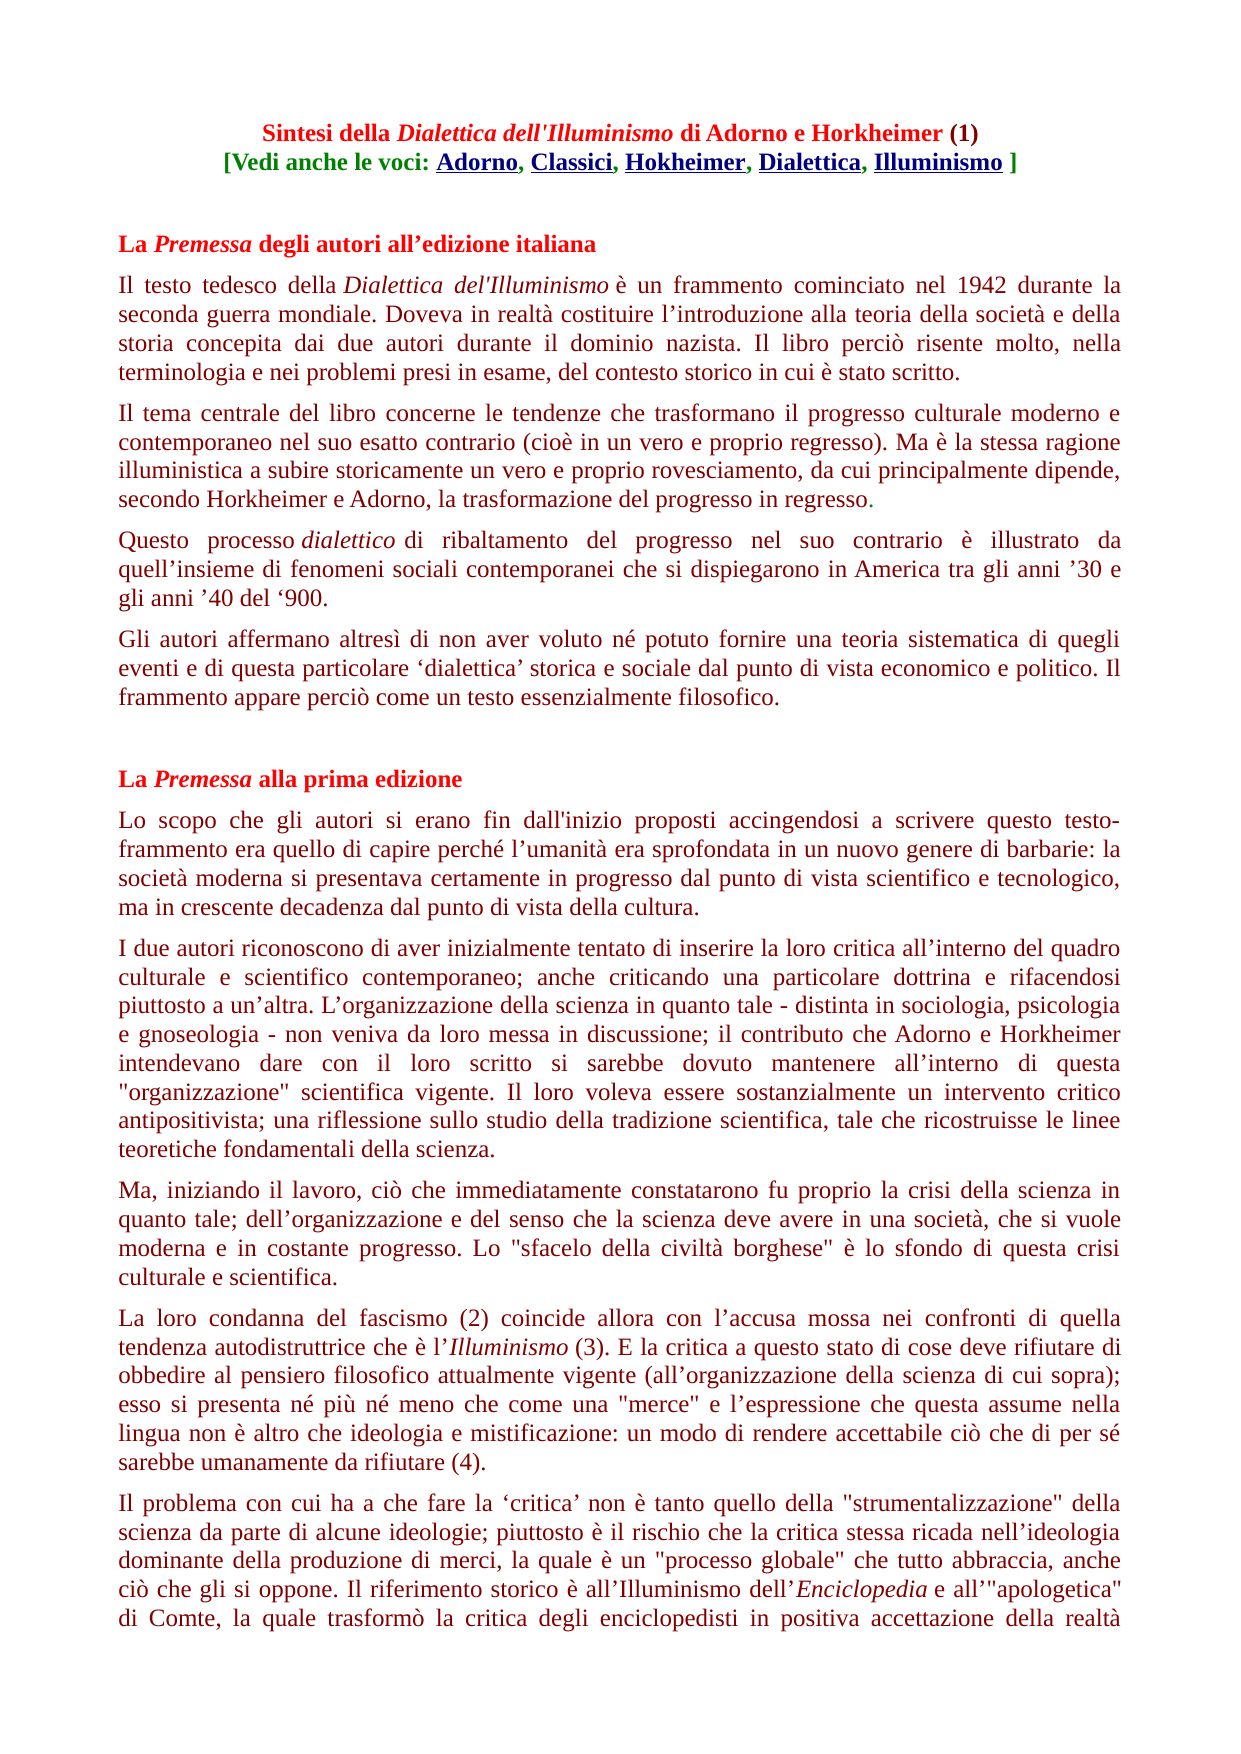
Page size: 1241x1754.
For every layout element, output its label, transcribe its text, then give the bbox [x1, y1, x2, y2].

text Il problema con cui ha a che fare la ‘critica’ non è tanto quello della "strumentalizzazione" della scienza da parte di alcune ideologie; piuttosto è il rischio che la critica stessa ricada nell’ideologia dominante della produzione di merci, la quale è un "processo globale" che tutto abbraccia, anche ciò che gli si oppone. Il riferimento storico è all’Illuminismo dell’Enciclopedia e all’"apologetica" di Comte, la quale trasformò la critica degli enciclopedisti in positiva accettazione della realtà [118, 1488, 1122, 1632]
text I due autori riconoscono di aver inizialmente tentato di inserire la loro critica all’interno del quadro culturale e scientifico contemporaneo; anche criticando una particolare dottrina e rifacendosi piuttosto a un’altra. L’organizzazione della scienza in quanto tale - distinta in sociologia, psicologia e gnoseologia - non veniva da loro messa in discussione; il contributo che Adorno e Horkheimer intendevano dare con il loro scritto si sarebbe dovuto mantenere all’interno di questa "organizzazione" scientifica vigente. Il loro voleva essere sostanzialmente un intervento critico antipositivista; una riflessione sullo studio della tradizione scientifica, tale che ricostruisse le linee teoretiche fondamentali della scienza. [118, 933, 1122, 1163]
text Gli autori affermano altresì di non aver voluto né potuto fornire una teoria sistematica di quegli eventi e di questa particolare ‘dialettica’ storica e sociale dal punto di vista economico e politico. Il frammento appare perciò come un testo essenzialmente filosofico. [118, 624, 1122, 711]
text Il testo tedesco della Dialettica del'Illuminismo è un frammento cominciato nel 1942 durante la seconda guerra mondiale. Doveva in realtà costituire l’introduzione alla teoria della società e della storia concepita dai due autori durante il dominio nazista. Il libro perciò risente molto, nella terminologia e nei problemi presi in esame, del contesto storico in cui è stato scritto. [118, 271, 1122, 386]
text Il tema centrale del libro concerne le tendenze che trasformano il progresso culturale moderno e contemporaneo nel suo esatto contrario (cioè in un vero e proprio regresso). Ma è la stessa ragione illuministica a subire storicamente un vero e proprio rovesciamento, da cui principalmente dipende, secondo Horkheimer e Adorno, la trasformazione del progresso in regresso. [118, 398, 1122, 513]
text La loro condanna del fascismo (2) coincide allora con l’accusa mossa nei confronti di quella tendenza autodistruttrice che è l’Illuminismo (3). E la critica a questo stato di cose deve rifiutare di obbedire al pensiero filosofico attualmente vigente (all’organizzazione della scienza di cui sopra); esso si presenta né più né meno che come una "merce" e l’espressione che questa assume nella lingua non è altro che ideologia e mistificazione: un modo di rendere accettabile ciò che di per sé sarebbe umanamente da rifiutare (4). [118, 1303, 1122, 1476]
text Sintesi della Dialettica dell'Illuminismo di Adorno e Horkheimer (1) [Vedi anche le voci: Adorno, Classici, Hokheimer, Dialettica, Illuminismo ] [118, 118, 1122, 176]
text Ma, iniziando il lavoro, ciò che immediatamente constatarono fu proprio la crisi della scienza in quanto tale; dell’organizzazione e del senso che la scienza deve avere in una società, che si vuole moderna e in costante progresso. Lo "sfacelo della civiltà borghese" è lo sfondo di questa crisi culturale e scientifica. [118, 1176, 1122, 1291]
text La Premessa alla prima edizione [118, 764, 1122, 793]
text Questo processo dialettico di ribaltamento del progresso nel suo contrario è illustrato da quell’insieme di fenomeni sociali contemporanei che si dispiegarono in America tra gli anni ’30 e gli anni ’40 del ‘900. [118, 526, 1122, 612]
text Lo scopo che gli autori si erano fin dall'inizio proposti accingendosi a scrivere questo testo-frammento era quello di capire perché l’umanità era sprofondata in un nuovo genere di barbarie: la società moderna si presentava certamente in progresso dal punto di vista scientifico e tecnologico, ma in crescente decadenza dal punto di vista della cultura. [118, 806, 1122, 921]
text La Premessa degli autori all’edizione italiana [118, 229, 1122, 258]
